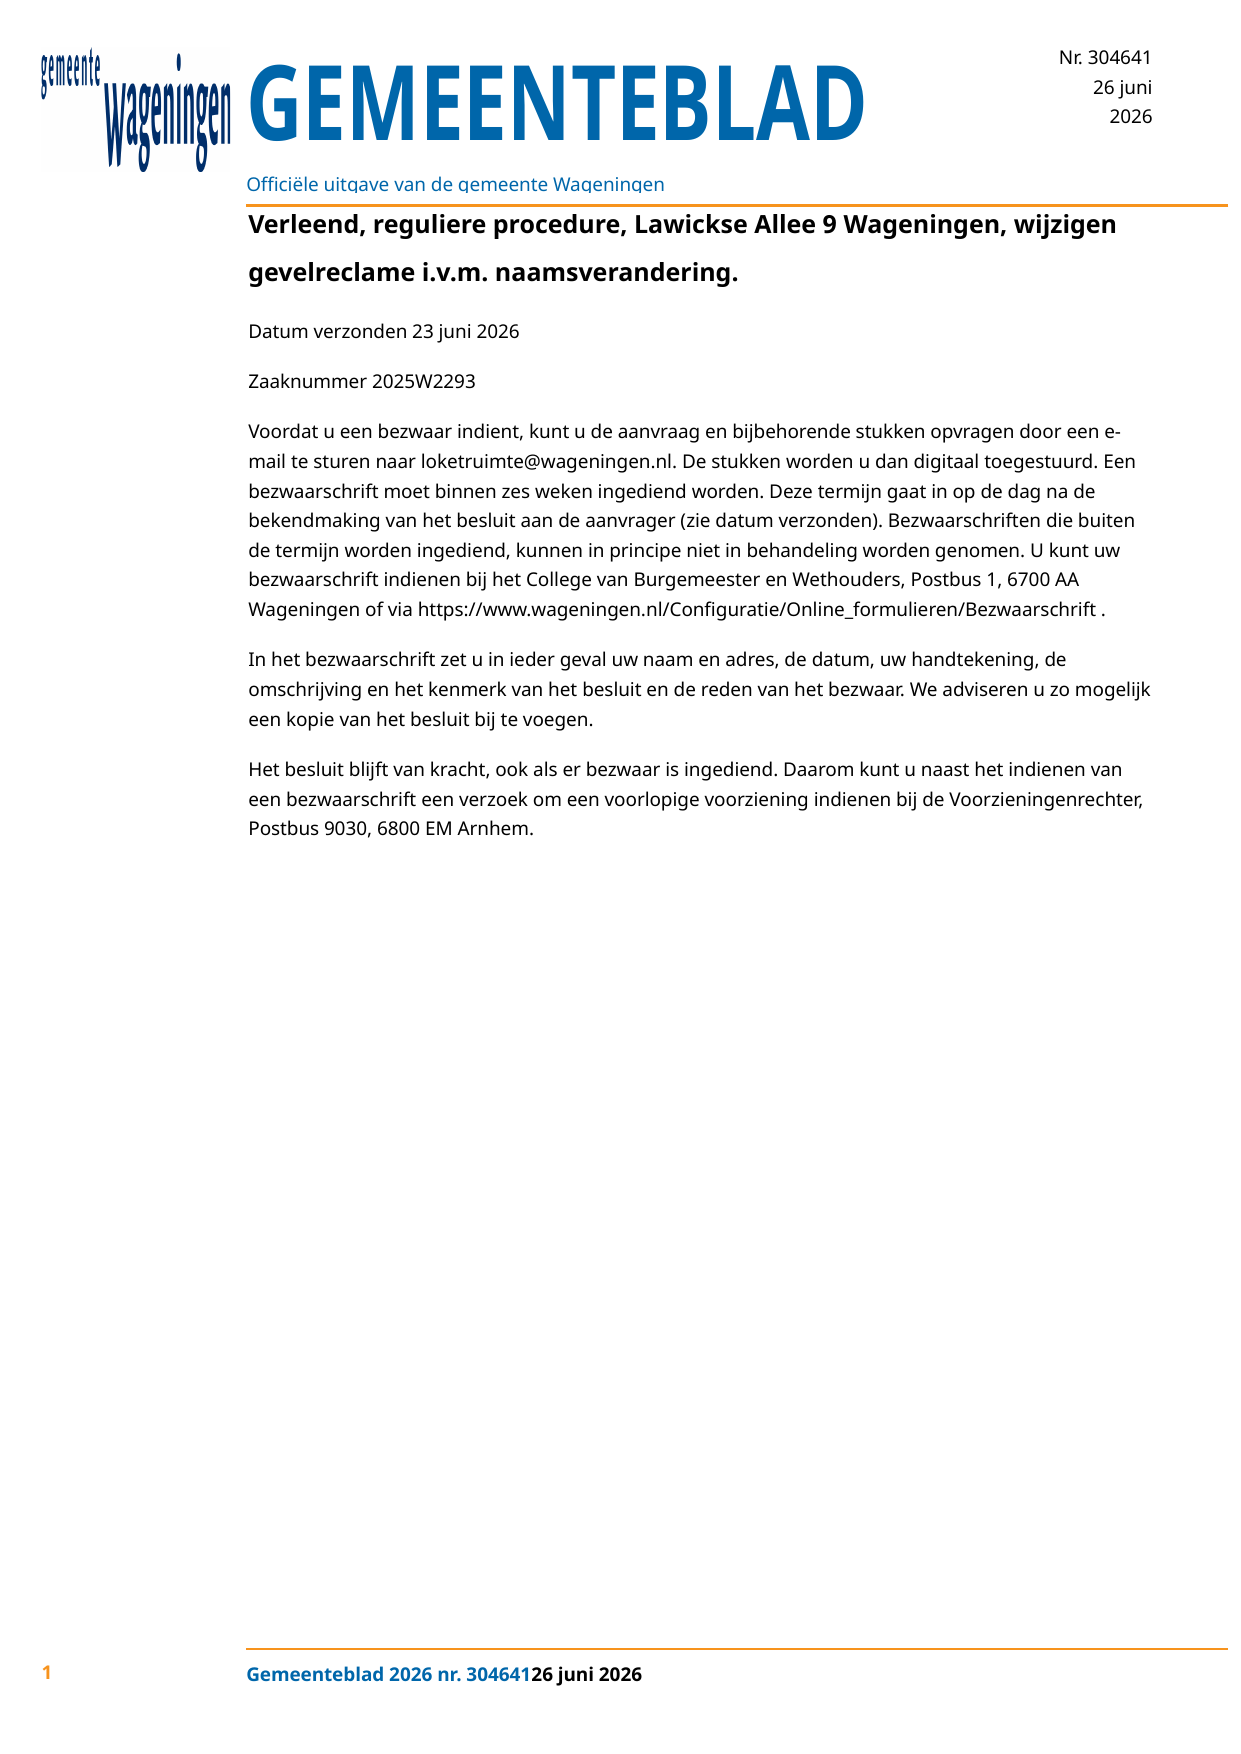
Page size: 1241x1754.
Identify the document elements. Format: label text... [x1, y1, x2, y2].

picture [41, 47, 231, 172]
text Het besluit blijft van kracht, ook als er bezwaar is ingediend. Daarom kunt u naast het indienen van een bezwaarschrift een verzoek om een voorlopige voorziening indienen bij de Voorzieningenrechter, Postbus 9030, 6800 EM Arnhem. [248, 756, 1152, 841]
text Verleend, reguliere procedure, Lawickse Allee 9 Wageningen, wijzigen gevelreclame i.v.m. naamsverandering. [248, 207, 1152, 288]
text Zaaknummer 2025W2293 [248, 368, 1152, 394]
text Voordat u een bezwaar indient, kunt u de aanvraag en bijbehorende stukken opvragen door een e-mail te sturen naar loketruimte@wageningen.nl. De stukken worden u dan digitaal toegestuurd. Een bezwaarschrift moet binnen zes weken ingediend worden. Deze termijn gaat in op de dag na de bekendmaking van het besluit aan de aanvrager (zie datum verzonden). Bezwaarschriften die buiten de termijn worden ingediend, kunnen in principe niet in behandeling worden genomen. U kunt uw bezwaarschrift indienen bij het College van Burgemeester en Wethouders, Postbus 1, 6700 AA Wageningen of via https://www.wageningen.nl/Configuratie/Online_formulieren/Bezwaarschrift . [248, 419, 1152, 622]
text In het bezwaarschrift zet u in ieder geval uw naam en adres, de datum, uw handtekening, de omschrijving en het kenmerk van het besluit en de reden van het bezwaar. We adviseren u zo mogelijk een kopie van het besluit bij te voegen. [248, 647, 1152, 732]
text Datum verzonden 23 juni 2026 [248, 318, 1152, 344]
